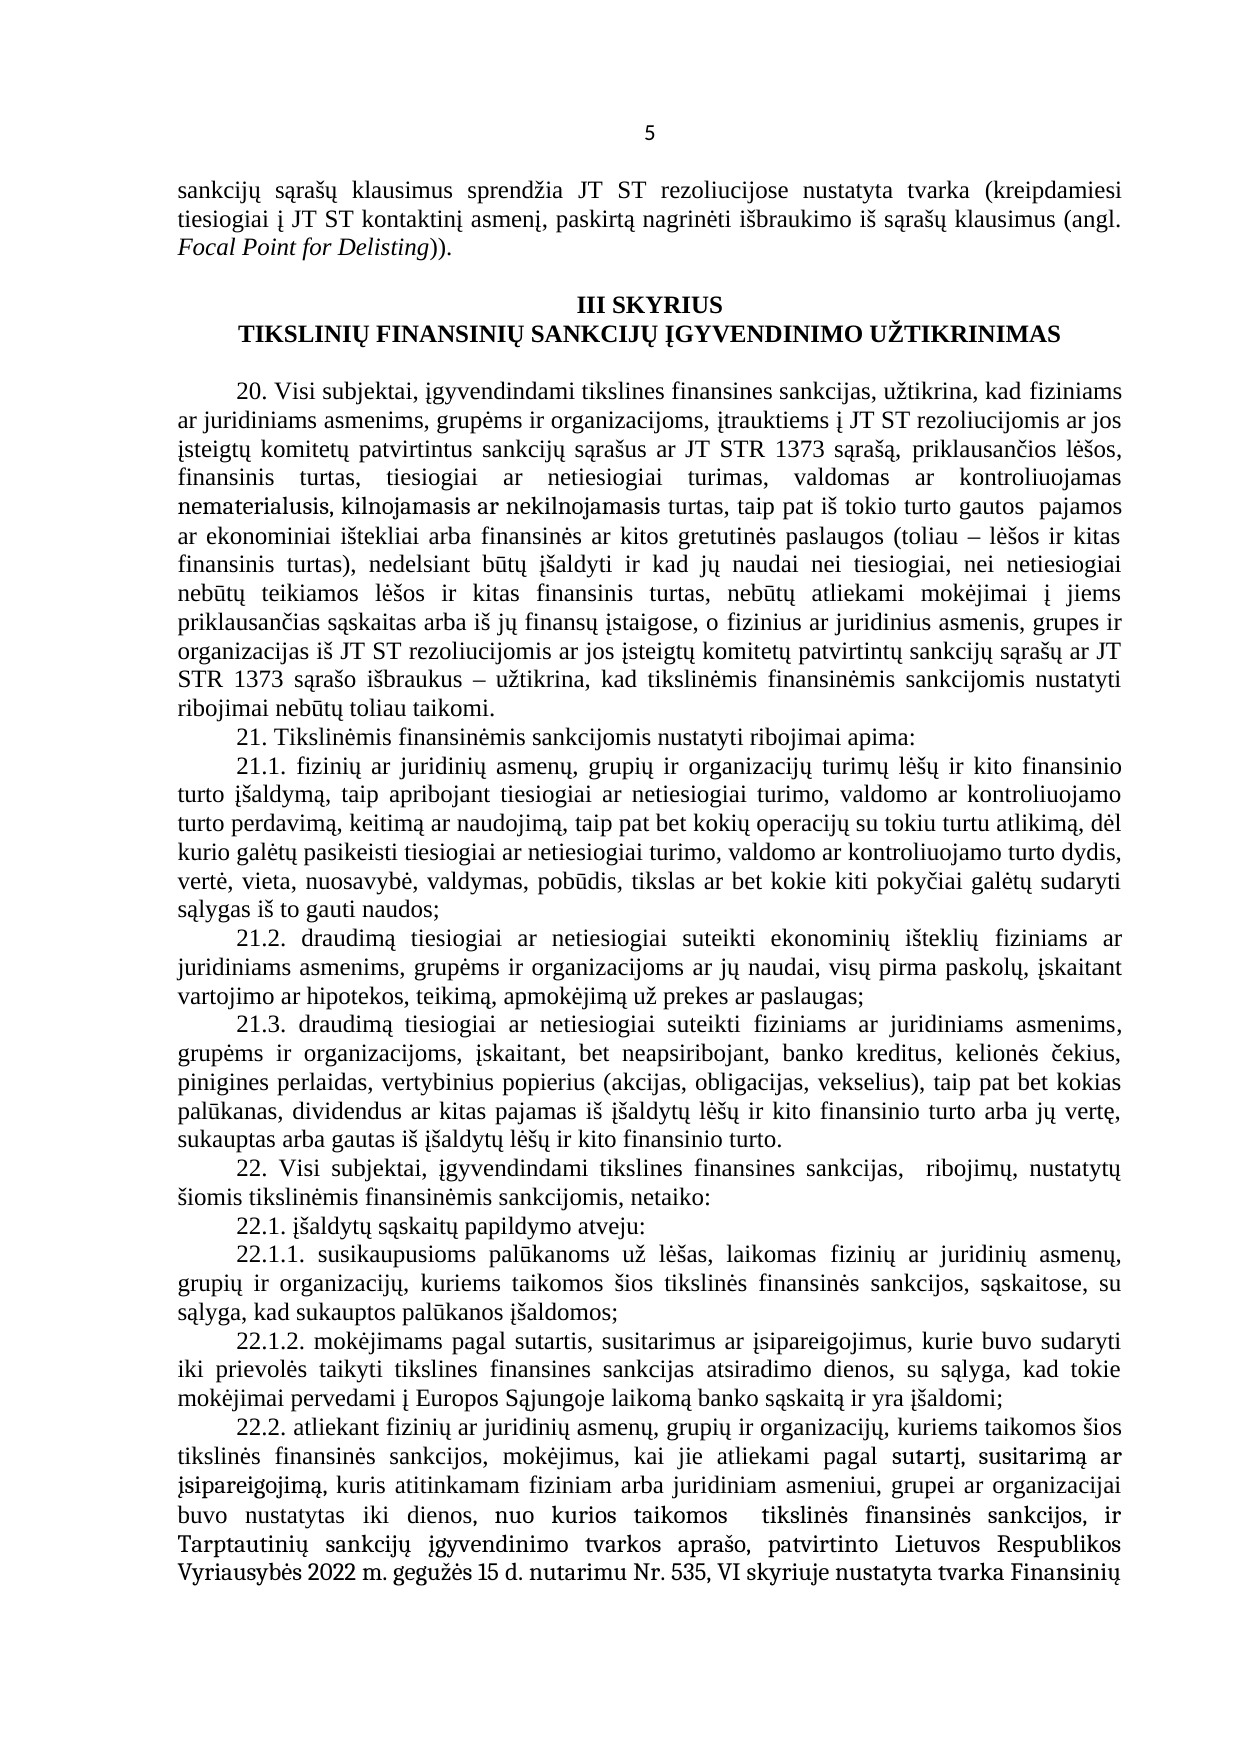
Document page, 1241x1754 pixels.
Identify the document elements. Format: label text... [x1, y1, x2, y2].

text 21.2. draudimą tiesiogiai ar netiesiogiai suteikti ekonominių išteklių fiziniams ar juridiniams asmenims, grupėms ir organizacijoms ar jų naudai, visų pirma paskolų, įskaitant vartojimo ar hipotekos, teikimą, apmokėjimą už prekes ar paslaugas; [177, 923, 1122, 1009]
text TIKSLINIŲ FINANSINIŲ SANKCIJŲ ĮGYVENDINIMO UŽTIKRINIMAS [177, 319, 1122, 347]
text 22.1.1. susikaupusioms palūkanoms už lėšas, laikomas fizinių ar juridinių asmenų, grupių ir organizacijų, kuriems taikomos šios tikslinės finansinės sankcijos, sąskaitose, su sąlyga, kad sukauptos palūkanos įšaldomos; [177, 1239, 1122, 1326]
text 20. Visi subjektai, įgyvendindami tikslines finansines sankcijas, užtikrina, kad fiziniams ar juridiniams asmenims, grupėms ir organizacijoms, įtrauktiems į JT ST rezoliucijomis ar jos įsteigtų komitetų patvirtintus sankcijų sąrašus ar JT STR 1373 sąrašą, priklausančios lėšos, finansinis turtas, tiesiogiai ar netiesiogiai turimas, valdomas ar kontroliuojamas nematerialusis, kilnojamasis ar nekilnojamasis turtas, taip pat iš tokio turto gautos pajamos ar ekonominiai ištekliai arba finansinės ar kitos gretutinės paslaugos (toliau – lėšos ir kitas finansinis turtas), nedelsiant būtų įšaldyti ir kad jų naudai nei tiesiogiai, nei netiesiogiai nebūtų teikiamos lėšos ir kitas finansinis turtas, nebūtų atliekami mokėjimai į jiems priklausančias sąskaitas arba iš jų finansų įstaigose, o fizinius ar juridinius asmenis, grupes ir organizacijas iš JT ST rezoliucijomis ar jos įsteigtų komitetų patvirtintų sankcijų sąrašų ar JT STR 1373 sąrašo išbraukus – užtikrina, kad tikslinėmis finansinėmis sankcijomis nustatyti ribojimai nebūtų toliau taikomi. [177, 376, 1122, 722]
text 22.1. įšaldytų sąskaitų papildymo atveju: [177, 1211, 1122, 1239]
text sankcijų sąrašų klausimus sprendžia JT ST rezoliucijose nustatyta tvarka (kreipdamiesi tiesiogiai į JT ST kontaktinį asmenį, paskirtą nagrinėti išbraukimo iš sąrašų klausimus (angl. Focal Point for Delisting)). [177, 175, 1122, 261]
text III SKYRIUS [177, 290, 1122, 319]
text 21.1. fizinių ar juridinių asmenų, grupių ir organizacijų turimų lėšų ir kito finansinio turto įšaldymą, taip apribojant tiesiogiai ar netiesiogiai turimo, valdomo ar kontroliuojamo turto perdavimą, keitimą ar naudojimą, taip pat bet kokių operacijų su tokiu turtu atlikimą, dėl kurio galėtų pasikeisti tiesiogiai ar netiesiogiai turimo, valdomo ar kontroliuojamo turto dydis, vertė, vieta, nuosavybė, valdymas, pobūdis, tikslas ar bet kokie kiti pokyčiai galėtų sudaryti sąlygas iš to gauti naudos; [177, 751, 1122, 923]
text 22.1.2. mokėjimams pagal sutartis, susitarimus ar įsipareigojimus, kurie buvo sudaryti iki prievolės taikyti tikslines finansines sankcijas atsiradimo dienos, su sąlyga, kad tokie mokėjimai pervedami į Europos Sąjungoje laikomą banko sąskaitą ir yra įšaldomi; [177, 1326, 1122, 1412]
text 21.3. draudimą tiesiogiai ar netiesiogiai suteikti fiziniams ar juridiniams asmenims, grupėms ir organizacijoms, įskaitant, bet neapsiribojant, banko kreditus, kelionės čekius, pinigines perlaidas, vertybinius popierius (akcijas, obligacijas, vekselius), taip pat bet kokias palūkanas, dividendus ar kitas pajamas iš įšaldytų lėšų ir kito finansinio turto arba jų vertę, sukauptas arba gautas iš įšaldytų lėšų ir kito finansinio turto. [177, 1009, 1122, 1153]
text 22. Visi subjektai, įgyvendindami tikslines finansines sankcijas, ribojimų, nustatytų šiomis tikslinėmis finansinėmis sankcijomis, netaiko: [177, 1153, 1122, 1211]
text 21. Tikslinėmis finansinėmis sankcijomis nustatyti ribojimai apima: [177, 722, 1122, 751]
text 22.2. atliekant fizinių ar juridinių asmenų, grupių ir organizacijų, kuriems taikomos šios tikslinės finansinės sankcijos, mokėjimus, kai jie atliekami pagal sutartį, susitarimą ar įsipareigojimą, kuris atitinkamam fiziniam arba juridiniam asmeniui, grupei ar organizacijai buvo nustatytas iki dienos, nuo kurios taikomos tikslinės finansinės sankcijos, ir Tarptautinių sankcijų įgyvendinimo tvarkos aprašo, patvirtinto Lietuvos Respublikos Vyriausybės 2022 m. gegužės 15 d. nutarimu Nr. 535, VI skyriuje nustatyta tvarka Finansinių [177, 1412, 1122, 1587]
